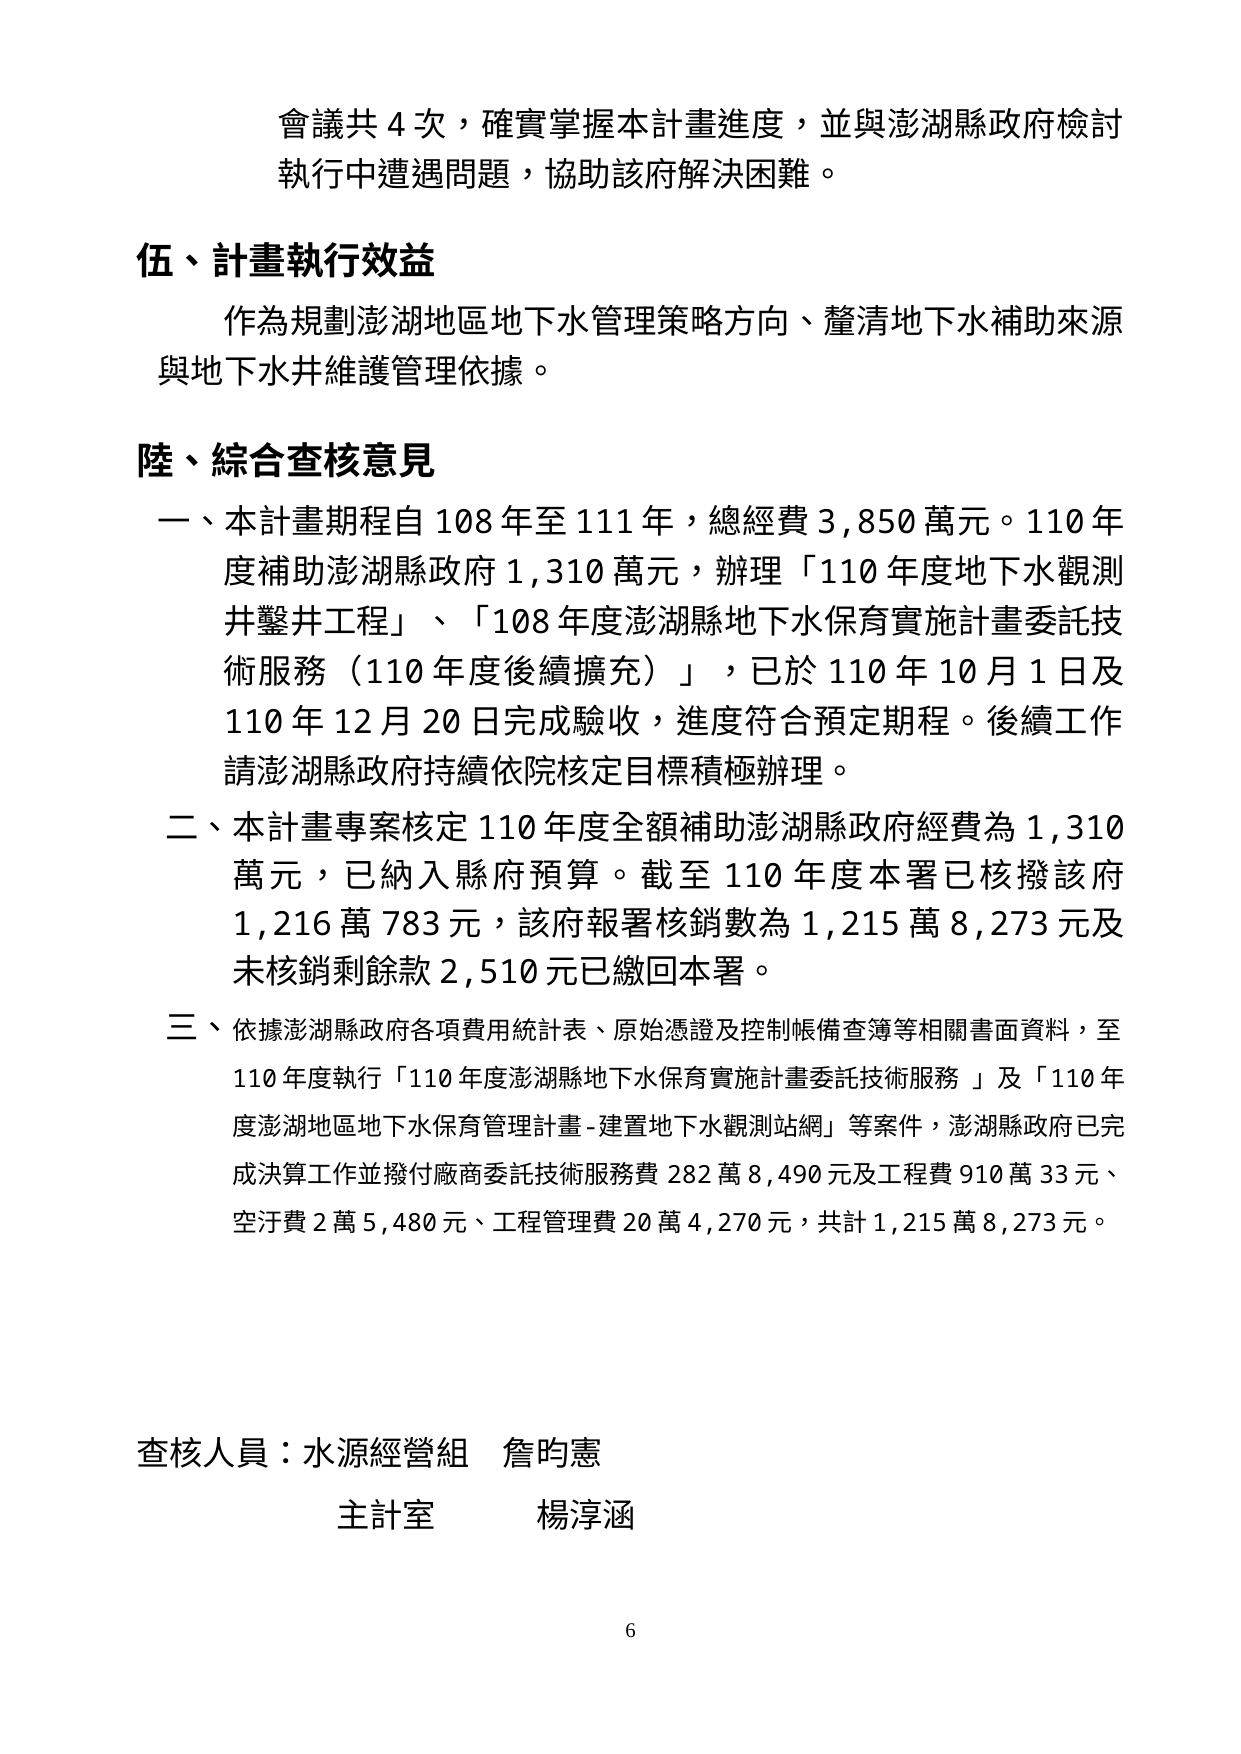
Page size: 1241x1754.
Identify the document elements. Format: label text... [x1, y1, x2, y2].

text 會議共4次，確實掌握本計畫進度，並與澎湖縣政府檢討執行中遭遇問題，協助該府解決困難。 [211, 97, 1125, 197]
text 主計室 楊淳涵 [136, 1472, 1125, 1534]
text 三、依據澎湖縣政府各項費用統計表、原始憑證及控制帳備查簿等相關書面資料，至110年度執行「110年度澎湖縣地下水保育實施計畫委託技術服務 」及「110年度澎湖地區地下水保育管理計畫-建置地下水觀測站網」等案件，澎湖縣政府已完成決算工作並撥付廠商委託技術服務費282萬8,490元及工程費910萬33元、空汙費2萬5,480元、工程管理費20萬4,270元，共計1,215萬8,273元。 [165, 1001, 1125, 1241]
text 伍、計畫執行效益 [136, 234, 1125, 284]
text 二、本計畫專案核定110年度全額補助澎湖縣政府經費為1,310萬元，已納入縣府預算。截至110年度本署已核撥該府1,216萬783元，該府報署核銷數為1,215萬8,273元及未核銷剩餘款2,510元已繳回本署。 [165, 801, 1125, 993]
text 查核人員：水源經營組 詹昀憲 [136, 1409, 1125, 1472]
text 作為規劃澎湖地區地下水管理策略方向、釐清地下水補助來源與地下水井維護管理依據。 [157, 293, 1125, 393]
text 一、本計畫期程自108年至111年，總經費3,850萬元。110年度補助澎湖縣政府1,310萬元，辦理「110年度地下水觀測井鑿井工程」、「108年度澎湖縣地下水保育實施計畫委託技術服務（110年度後續擴充）」，已於110年10月1日及110年12月20日完成驗收，進度符合預定期程。後續工作請澎湖縣政府持續依院核定目標積極辦理。 [157, 493, 1125, 793]
text 陸、綜合查核意見 [136, 431, 1125, 485]
